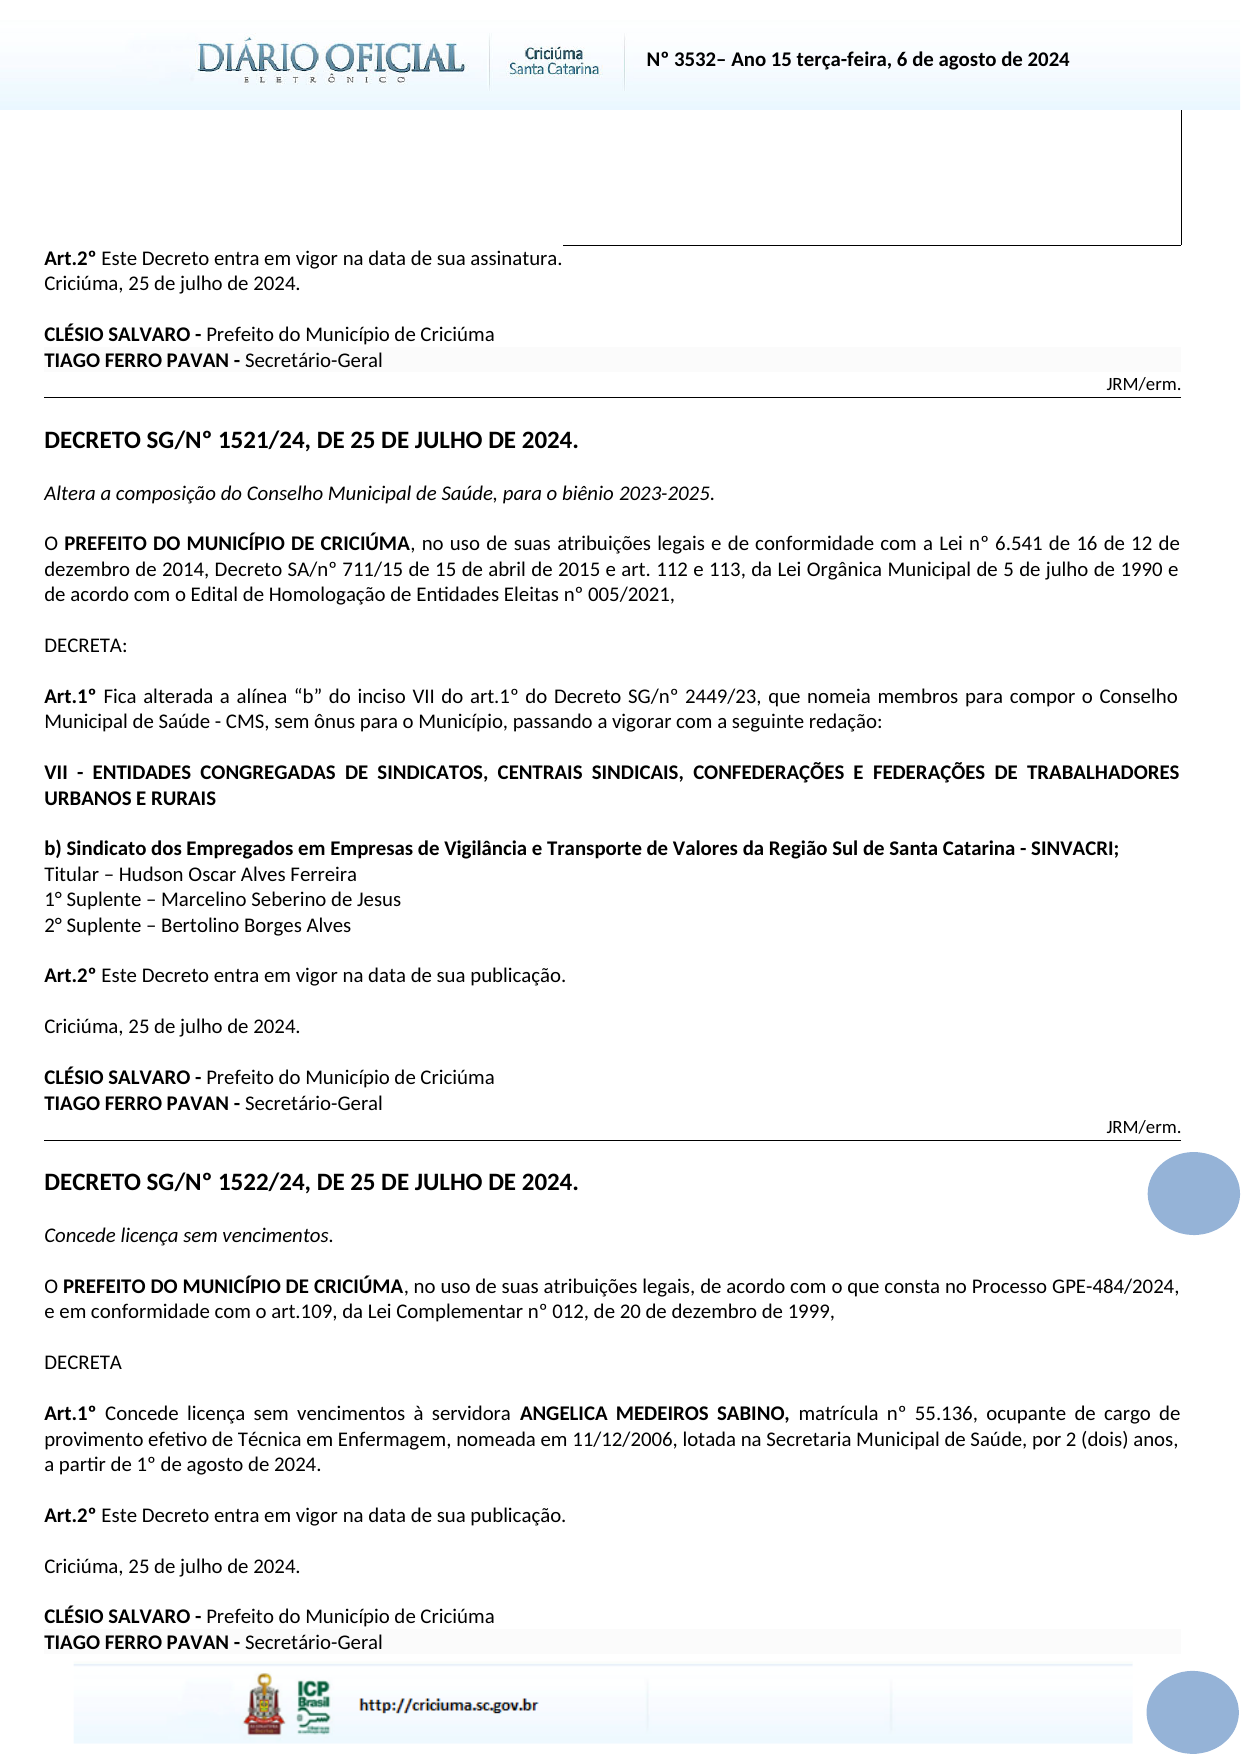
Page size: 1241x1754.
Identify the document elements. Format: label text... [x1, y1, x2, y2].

text JRM/erm. [44, 1115, 1181, 1140]
text DECRETA: [44, 632, 1181, 658]
text Art.1º Fica alterada a alínea “b” do inciso VII do art.1º do Decreto SG/nº 2449/23, que nomeia membros para compor o Conselho Municipal de Saúde - CMS, sem ônus para o Município, passando a vigorar com a seguinte redação: [44, 683, 1181, 734]
text Art.2º Este Decreto entra em vigor na data de sua publicação. [44, 963, 1181, 988]
text TIAGO FERRO PAVAN - Secretário-Geral [44, 347, 1181, 372]
text Criciúma, 25 de julho de 2024. [44, 1553, 1181, 1578]
text TIAGO FERRO PAVAN - Secretário-Geral [44, 1629, 1181, 1654]
text TIAGO FERRO PAVAN - Secretário-Geral [44, 1090, 1181, 1115]
text DECRETA [44, 1349, 1181, 1375]
text JRM/erm. [44, 372, 1181, 397]
text b) Sindicato dos Empregados em Empresas de Vigilância e Transporte de Valores da Região Sul de Santa Catarina - SINVACRI; [44, 836, 1181, 861]
text DECRETO SG/Nº 1522/24, DE 25 DE JULHO DE 2024. [44, 1167, 1157, 1197]
text Titular – Hudson Oscar Alves Ferreira [44, 861, 1181, 886]
text Art.2º Este Decreto entra em vigor na data de sua publicação. [44, 1502, 1181, 1527]
text CLÉSIO SALVARO - Prefeito do Município de Criciúma [44, 321, 1181, 347]
text Art.1º Concede licença sem vencimentos à servidora ANGELICA MEDEIROS SABINO, matrícula nº 55.136, ocupante de cargo de provimento efetivo de Técnica em Enfermagem, nomeada em 11/12/2006, lotada na Secretaria Municipal de Saúde, por 2 (dois) anos, a partir de 1º de agosto de 2024. [44, 1400, 1181, 1477]
text O PREFEITO DO MUNICÍPIO DE CRICIÚMA, no uso de suas atribuições legais, de acordo com o que consta no Processo GPE-484/2024, e em conformidade com o art.109, da Lei Complementar nº 012, de 20 de dezembro de 1999, [44, 1273, 1181, 1324]
text O PREFEITO DO MUNICÍPIO DE CRICIÚMA, no uso de suas atribuições legais e de conformidade com a Lei nº 6.541 de 16 de 12 de dezembro de 2014, Decreto SA/nº 711/15 de 15 de abril de 2015 e art. 112 e 113, da Lei Orgânica Municipal de 5 de julho de 1990 e de acordo com o Edital de Homologação de Entidades Eleitas nº 005/2021, [44, 531, 1181, 607]
text 2° Suplente – Bertolino Borges Alves [44, 912, 1181, 937]
text 1° Suplente – Marcelino Seberino de Jesus [44, 886, 1181, 912]
text Criciúma, 25 de julho de 2024. [44, 1013, 1181, 1039]
text DECRETO SG/Nº 1521/24, DE 25 DE JULHO DE 2024. [44, 424, 1181, 454]
text Art.2º Este Decreto entra em vigor na data de sua assinatura. [44, 245, 1181, 271]
text VII - ENTIDADES CONGREGADAS DE SINDICATOS, CENTRAIS SINDICAIS, CONFEDERAÇÕES E FEDERAÇÕES DE TRABALHADORES URBANOS E RURAIS [44, 759, 1181, 810]
text Concede licença sem vencimentos. [44, 1222, 1181, 1248]
text Criciúma, 25 de julho de 2024. [44, 271, 1181, 296]
text CLÉSIO SALVARO - Prefeito do Município de Criciúma [44, 1604, 1181, 1629]
text CLÉSIO SALVARO - Prefeito do Município de Criciúma [44, 1064, 1181, 1090]
text Altera a composição do Conselho Municipal de Saúde, para o biênio 2023-2025. [44, 480, 1181, 505]
